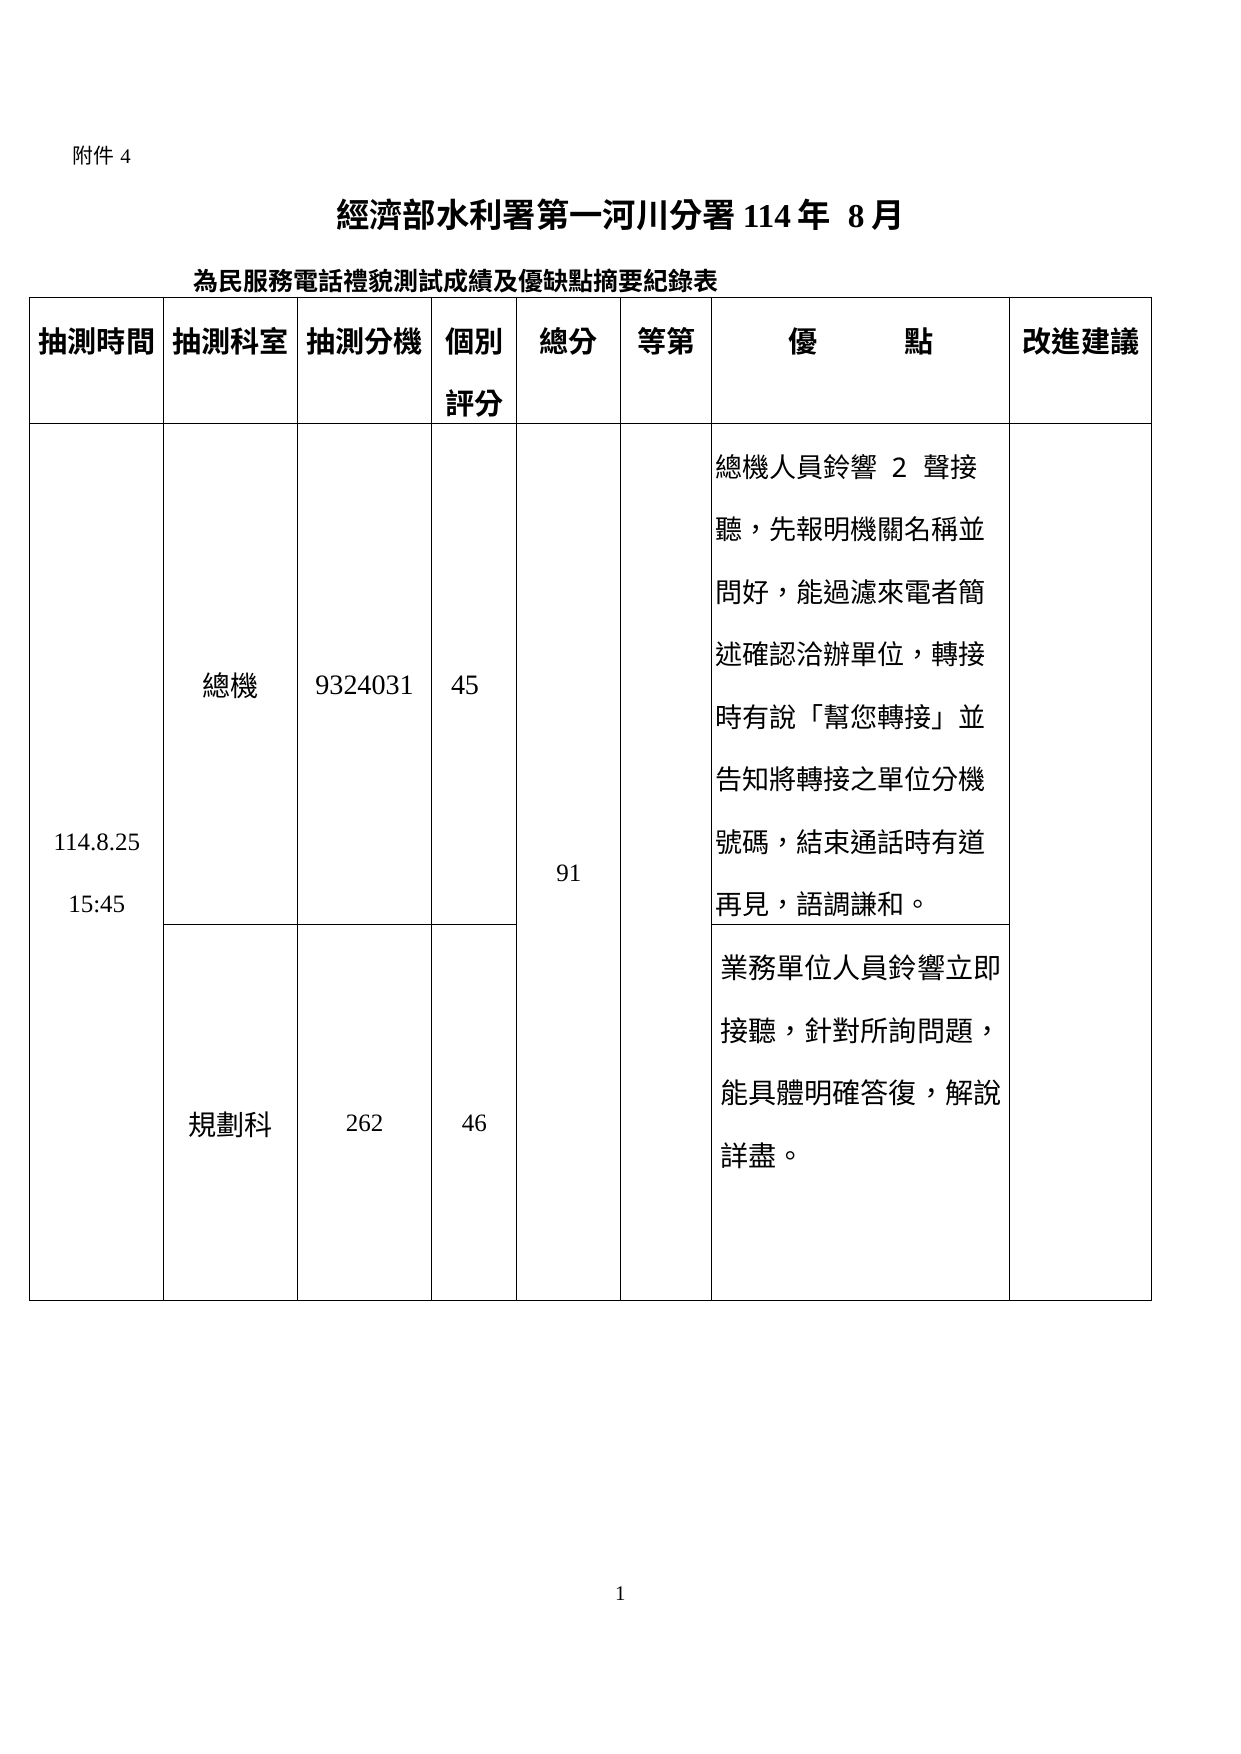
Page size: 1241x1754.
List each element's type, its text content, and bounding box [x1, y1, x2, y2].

table_cell 262 [298, 925, 431, 1300]
table_header 優 點 [712, 298, 1009, 423]
table_header 總分 [517, 298, 620, 423]
table_cell 總機人員鈴響 2 聲接聽，先報明機關名稱並問好，能過濾來電者簡述確認洽辦單位，轉接時有說「幫您轉接」並告知將轉接之單位分機號碼，結束通話時有道再見，語調謙和。 [712, 424, 1009, 924]
table_header 等第 [621, 298, 711, 423]
table_cell [1010, 424, 1151, 1300]
text 經濟部水利署第一河川分署114年 8月 [35, 172, 1205, 234]
table_cell 9324031 [298, 424, 431, 924]
table_cell 114.8.25 15:45 [30, 424, 163, 1300]
table_header 改進建議 [1010, 298, 1151, 423]
table_header 個別評分 [432, 298, 516, 423]
table_cell 45 [432, 424, 516, 924]
text 為民服務電話禮貌測試成績及優缺點摘要紀錄表 [35, 234, 1205, 297]
table_cell [621, 424, 711, 1300]
table_cell 91 [517, 424, 620, 1300]
table_cell 規劃科 [164, 925, 297, 1300]
table_cell 業務單位人員鈴響立即接聽，針對所詢問題，能具體明確答復，解說詳盡。 [712, 925, 1009, 1300]
table_header 抽測科室 [164, 298, 297, 423]
table_header 抽測分機 [298, 298, 431, 423]
table_header 抽測時間 [30, 298, 163, 423]
table_cell 46 [432, 925, 516, 1300]
table_cell 總機 [164, 424, 297, 924]
